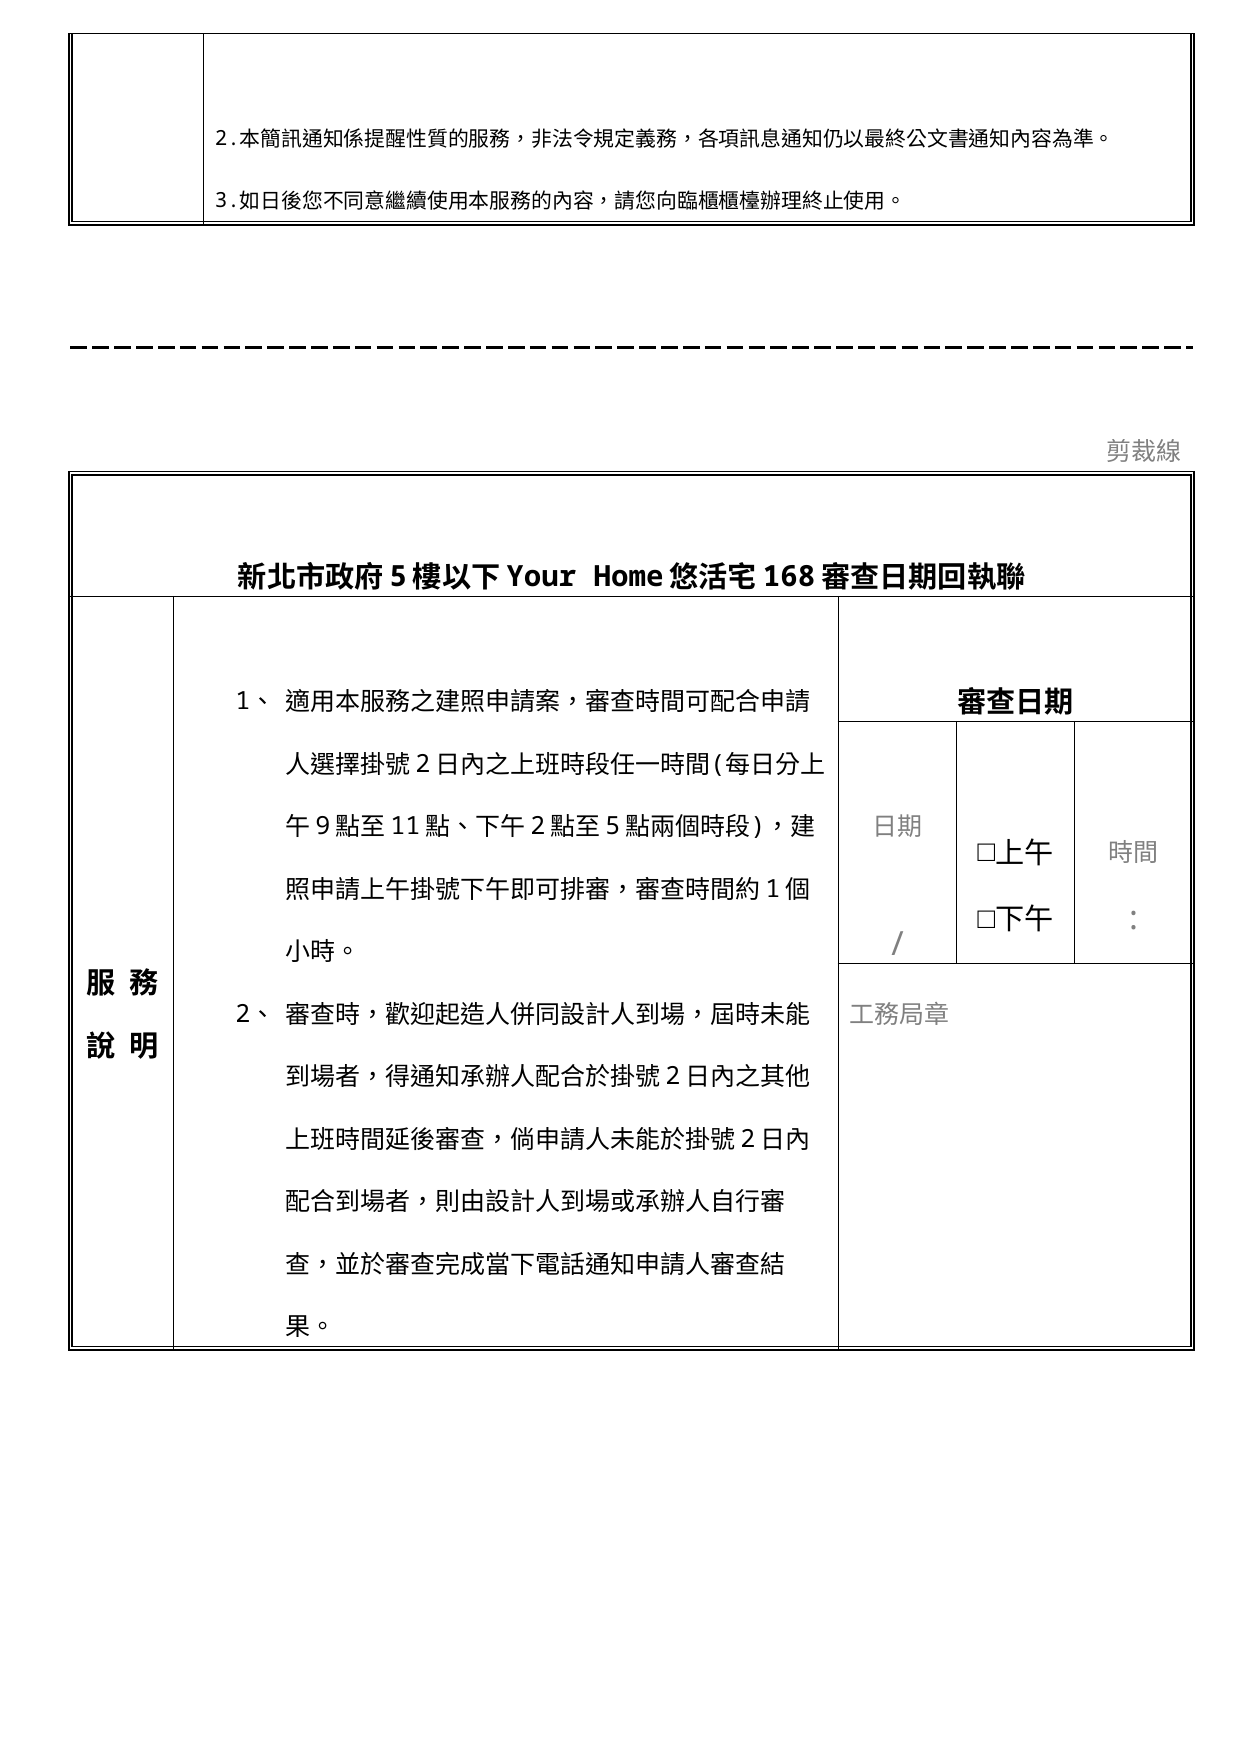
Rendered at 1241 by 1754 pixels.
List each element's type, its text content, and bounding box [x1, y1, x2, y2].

table_cell 新北市政府5樓以下Your Home悠活宅168審查日期回執聯 [73, 476, 1190, 596]
table_header 剪裁線 [70, 346, 1192, 471]
table_cell 服 務說 明 [73, 597, 173, 1346]
table_cell 適用本服務之建照申請案，審查時間可配合申請人選擇掛號2日內之上班時段任一時間(每日分上午9點至11點、下午2點至5點兩個時段)，建照申請上午掛號下午即可排審，審查時間約1個小時。 審查時，歡迎起造人併同設計人到場，屆時未能到場者，得通知承辦人配合於掛號2日內之其他上班時間延後審查，倘申請人未能於掛號2日內配合到場者，則由設計人到場或承辦人自行審查，並於審查完成當下電話通知申請人審查結果。 [174, 597, 838, 1346]
table_cell 時間 : [1075, 722, 1190, 963]
table_cell 2.本簡訊通知係提醒性質的服務，非法令規定義務，各項訊息通知仍以最終公文書通知內容為準。 3.如日後您不同意繼續使用本服務的內容，請您向臨櫃櫃檯辦理終止使用。 [204, 34, 1190, 221]
table_cell [73, 34, 203, 221]
table_cell 日期 / [839, 722, 956, 963]
table_cell 審查日期 [839, 597, 1190, 721]
table_cell □上午 □下午 [957, 722, 1074, 963]
table_cell 工務局章 [839, 964, 1190, 1346]
